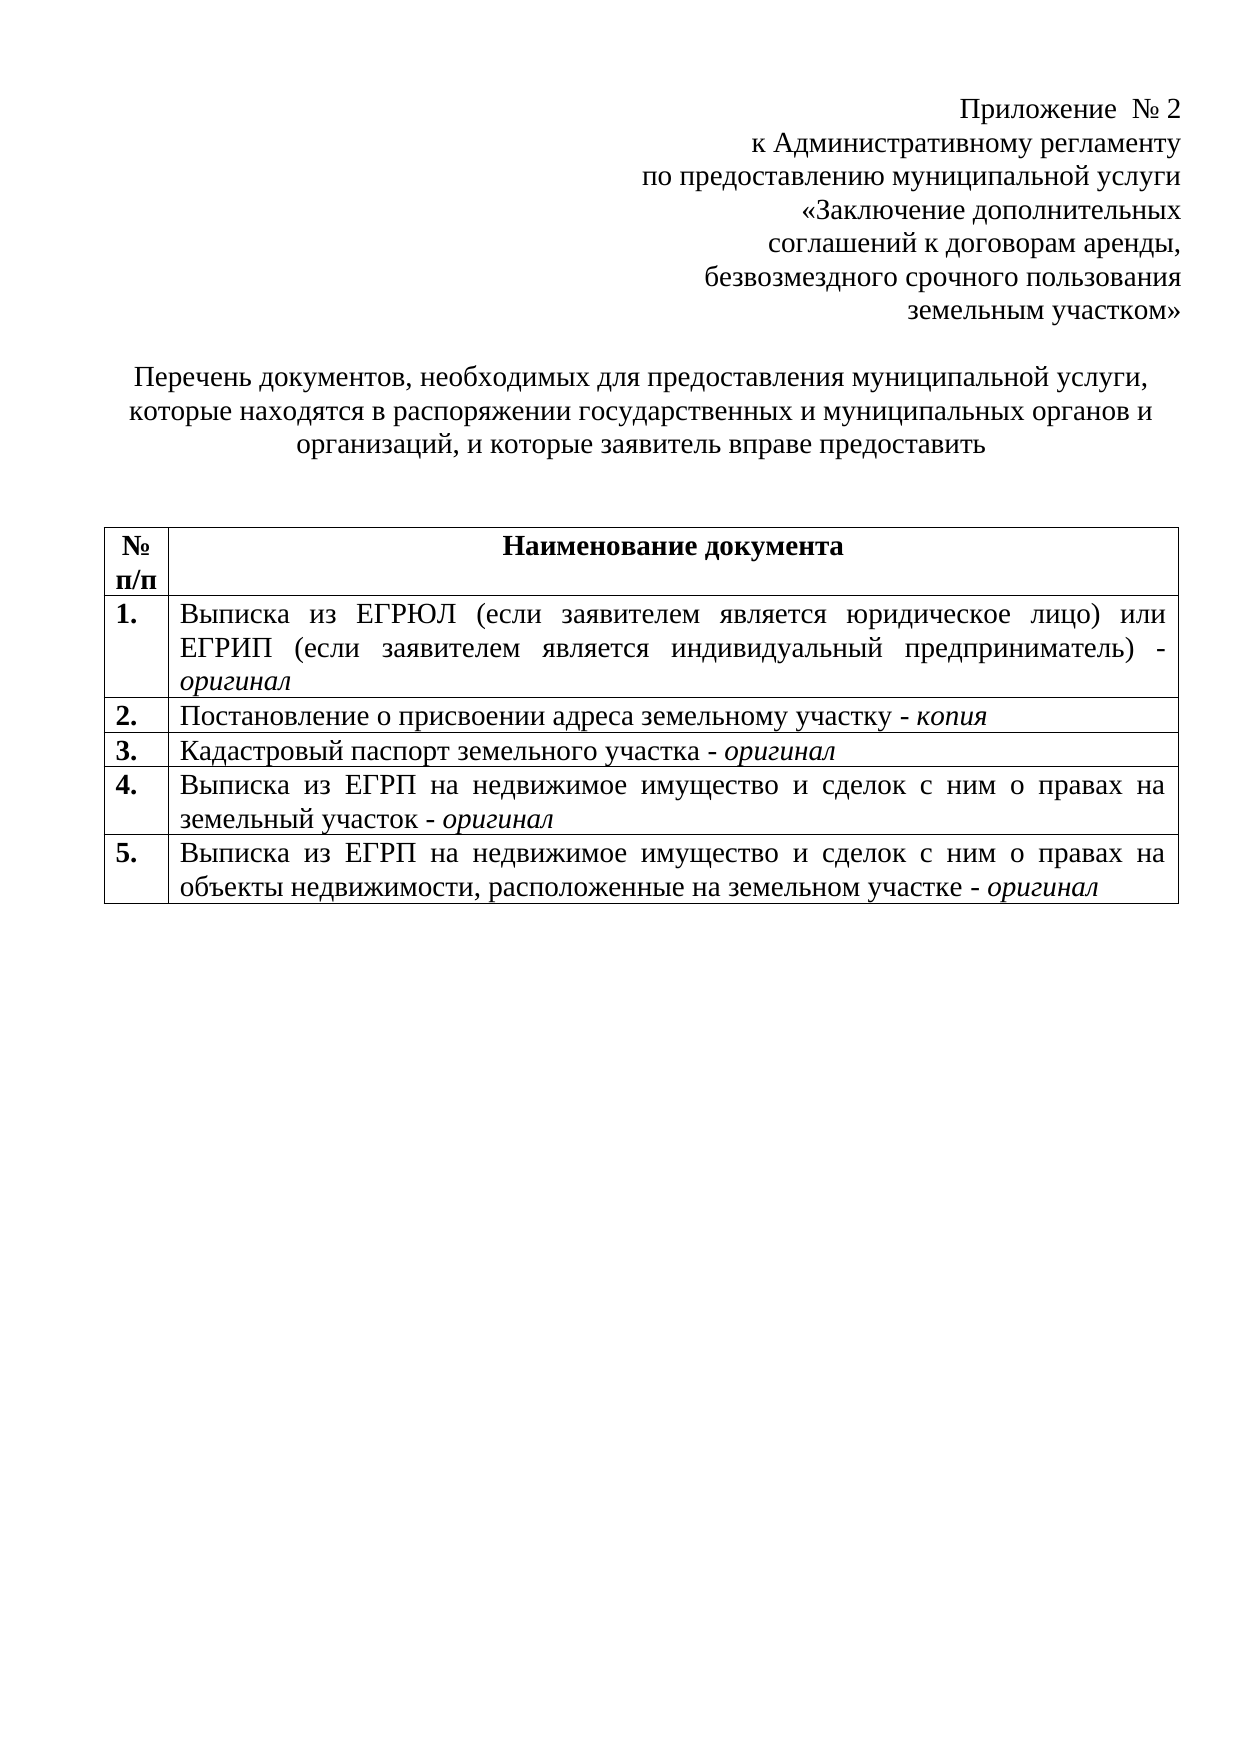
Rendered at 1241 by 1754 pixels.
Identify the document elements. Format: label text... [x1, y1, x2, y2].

table_cell 3. [105, 733, 168, 766]
text к Административному регламенту [101, 125, 1181, 158]
text по предоставлению муниципальной услуги [101, 158, 1181, 192]
text Приложение № 2 [101, 91, 1181, 125]
text «Заключение дополнительных соглашений к договорам аренды, безвозмездного срочного пользования земельным участком» [662, 192, 1181, 326]
table_cell 5. [105, 835, 168, 902]
table_cell Выписка из ЕГРП на недвижимое имущество и сделок с ним о правах на земельный участок - оригинал [169, 767, 1178, 834]
table_cell Постановление о присвоении адреса земельному участку - копия [169, 698, 1178, 732]
table_cell 1. [105, 596, 168, 697]
table_header № п/п [105, 528, 168, 595]
text Перечень документов, необходимых для предоставления муниципальной услуги, которые находятся в распоряжении государственных и муниципальных органов и организаций, и которые заявитель вправе предоставить [101, 359, 1181, 460]
table_cell 4. [105, 767, 168, 834]
table_cell Выписка из ЕГРЮЛ (если заявителем является юридическое лицо) или ЕГРИП (если заявителем является индивидуальный предприниматель) - оригинал [169, 596, 1178, 697]
table_cell Кадастровый паспорт земельного участка - оригинал [169, 733, 1178, 766]
table_cell Выписка из ЕГРП на недвижимое имущество и сделок с ним о правах на объекты недвижимости, расположенные на земельном участке - оригинал [169, 835, 1178, 902]
table_cell 2. [105, 698, 168, 732]
table_header Наименование документа [169, 528, 1178, 595]
